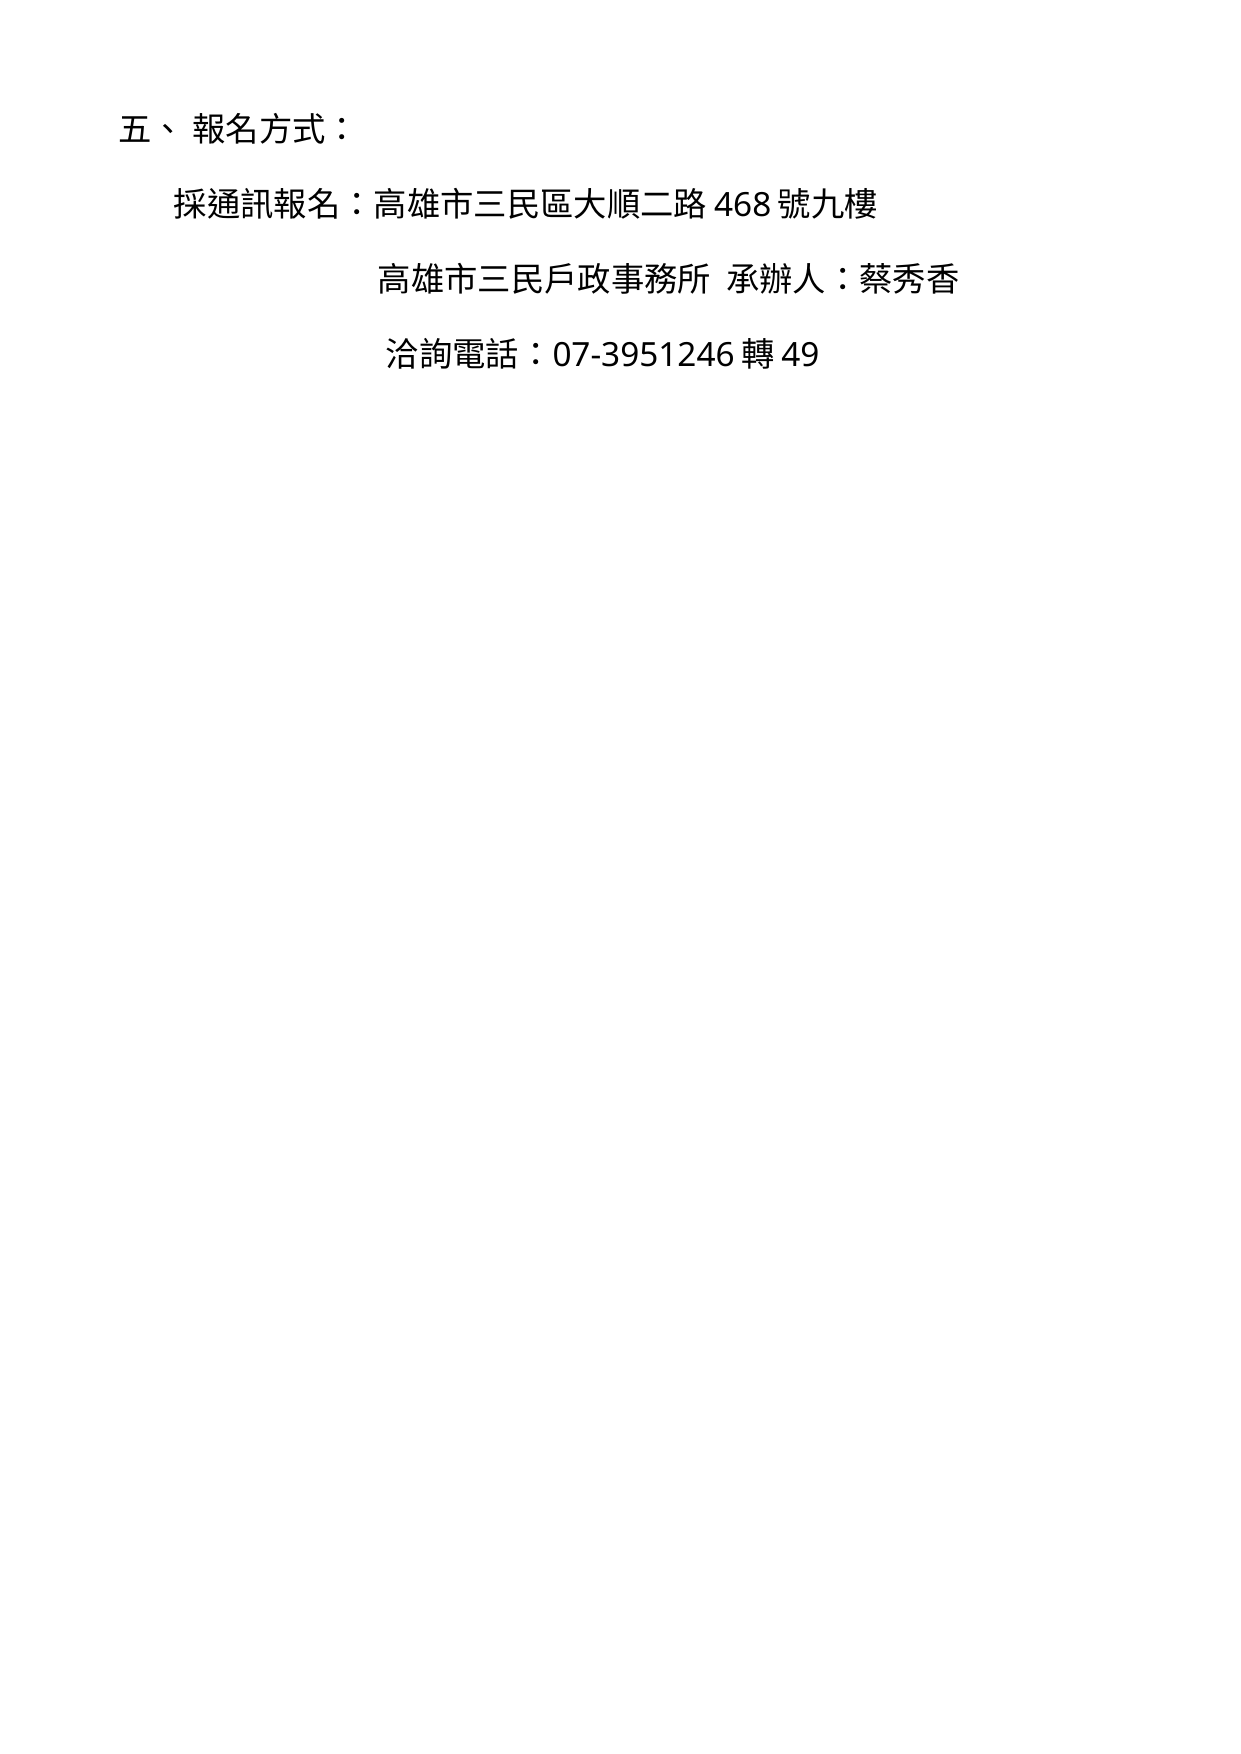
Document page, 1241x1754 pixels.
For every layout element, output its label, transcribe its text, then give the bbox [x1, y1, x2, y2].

text 高雄市三民戶政事務所 承辦人：蔡秀香 [352, 239, 1122, 314]
text 五、 報名方式： [118, 89, 1122, 164]
text 洽詢電話：07-3951246轉49 [352, 314, 1122, 389]
text 採通訊報名：高雄市三民區大順二路468號九樓 [118, 164, 1122, 239]
